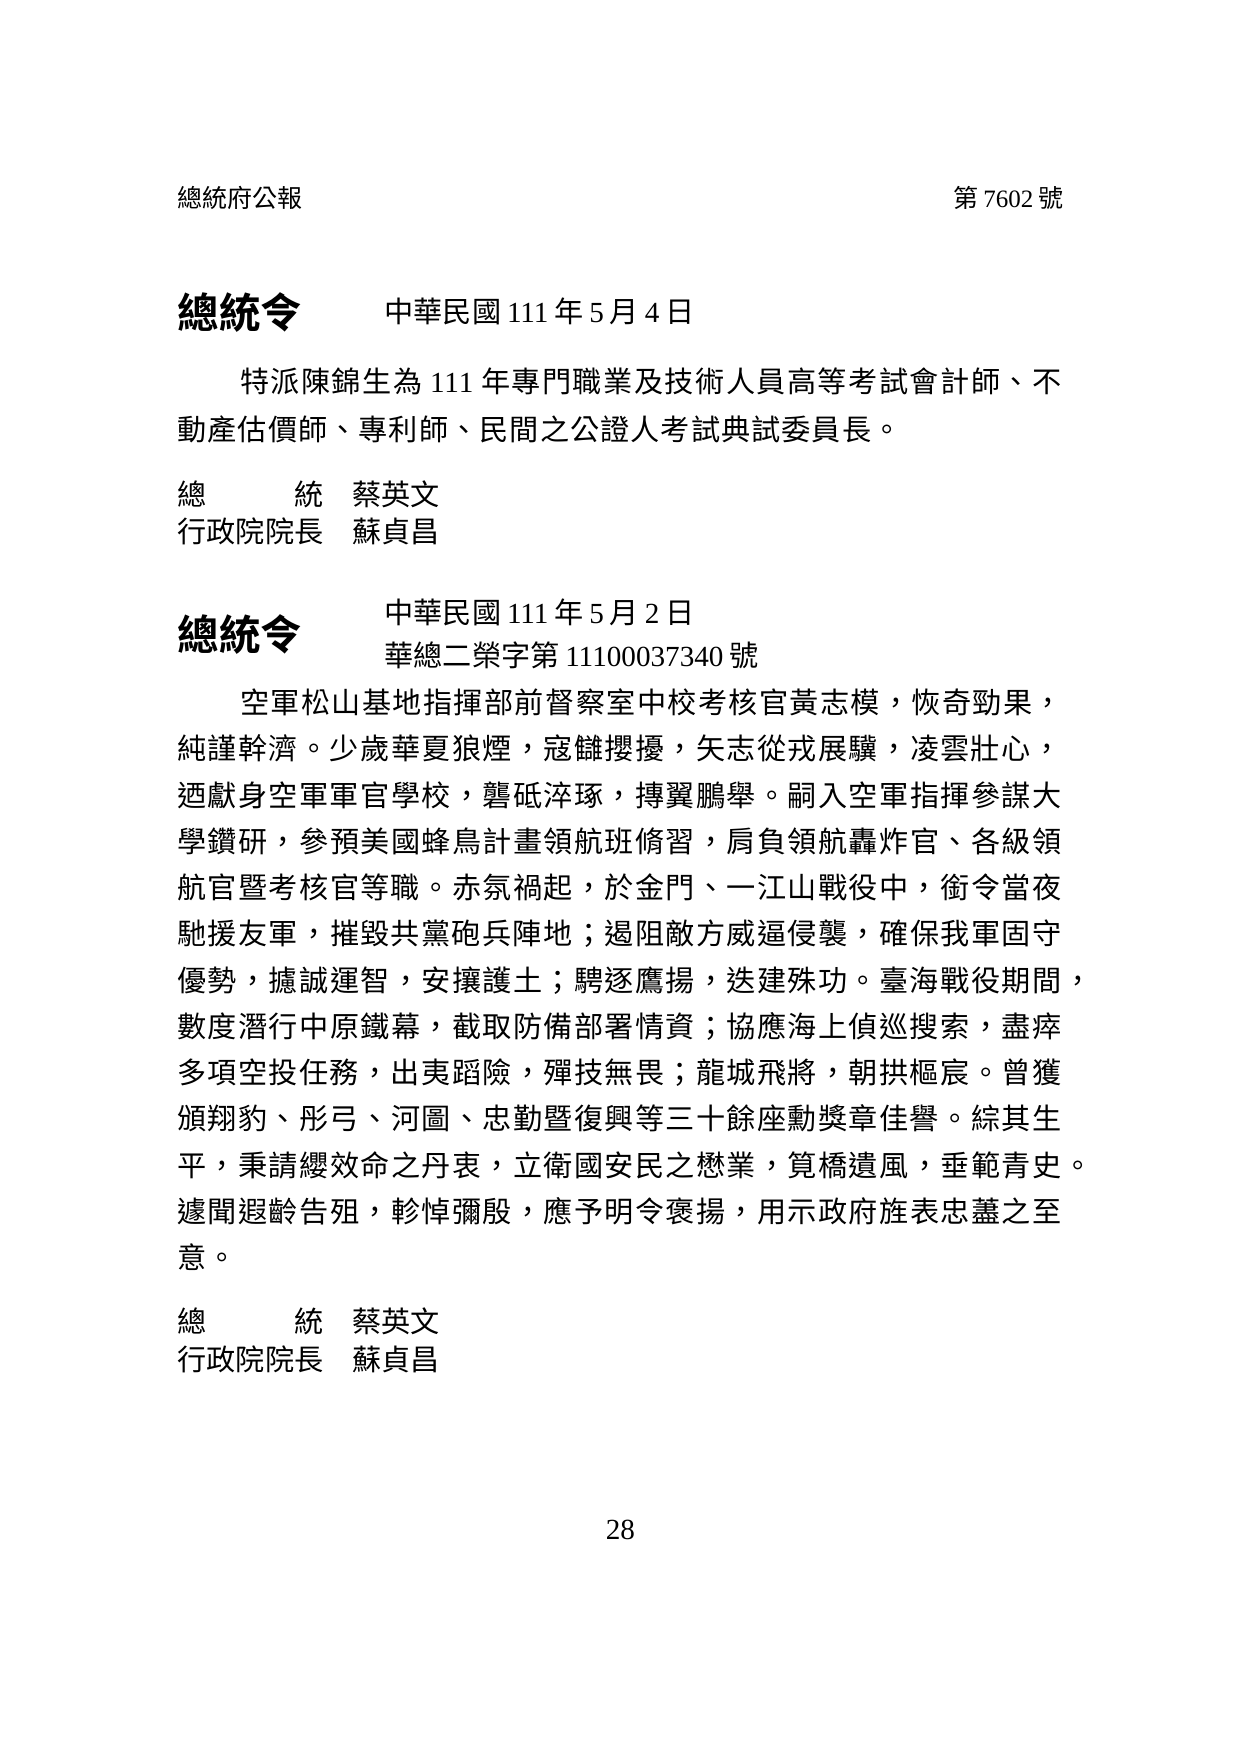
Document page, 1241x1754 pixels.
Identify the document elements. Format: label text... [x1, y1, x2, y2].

text 特派陳錦生為111年專門職業及技術人員高等考試會計師、不動產估價師、專利師、民間之公證人考試典試委員長。 [177, 354, 1063, 450]
text 總 統 蔡英文 行政院院長 蘇貞昌 [177, 1303, 1063, 1378]
table_header 中華民國111年5月2日 華總二榮字第11100037340號 [381, 588, 877, 676]
text 空軍松山基地指揮部前督察室中校考核官黃志模，恢奇勁果，純謹幹濟。少歲華夏狼煙，寇讎攖擾，矢志從戎展驥，凌雲壯心，迺獻身空軍軍官學校，礱砥淬琢，摶翼鵬舉。嗣入空軍指揮參謀大學鑽研，參預美國蜂鳥計畫領航班脩習，肩負領航轟炸官、各級領航官暨考核官等職。赤氛禍起，於金門、一江山戰役中，銜令當夜馳援友軍，摧毀共黨砲兵陣地；遏阻敵方威逼侵襲，確保我軍固守優勢，攄誠運智，安攘護土；騁逐鷹揚，迭建殊功。臺海戰役期間，數度潛行中原鐵幕，截取防備部署情資；協應海上偵巡搜索，盡瘁多項空投任務，出夷蹈險，殫技無畏；龍城飛將，朝拱樞宸。曾獲頒翔豹、彤弓、河圖、忠勤暨復興等三十餘座勳獎章佳譽。綜其生平，秉請纓效命之丹衷，立衛國安民之懋業，筧橋遺風，垂範青史。遽聞遐齡告殂，軫悼彌殷，應予明令褒揚，用示政府旌表忠藎之至意。 [177, 676, 1063, 1278]
table_header 總統令 [174, 588, 381, 676]
table_header 中華民國111年5月4日 [381, 266, 877, 354]
table_header 總統令 [174, 266, 381, 354]
text 總 統 蔡英文 行政院院長 蘇貞昌 [177, 475, 1063, 550]
